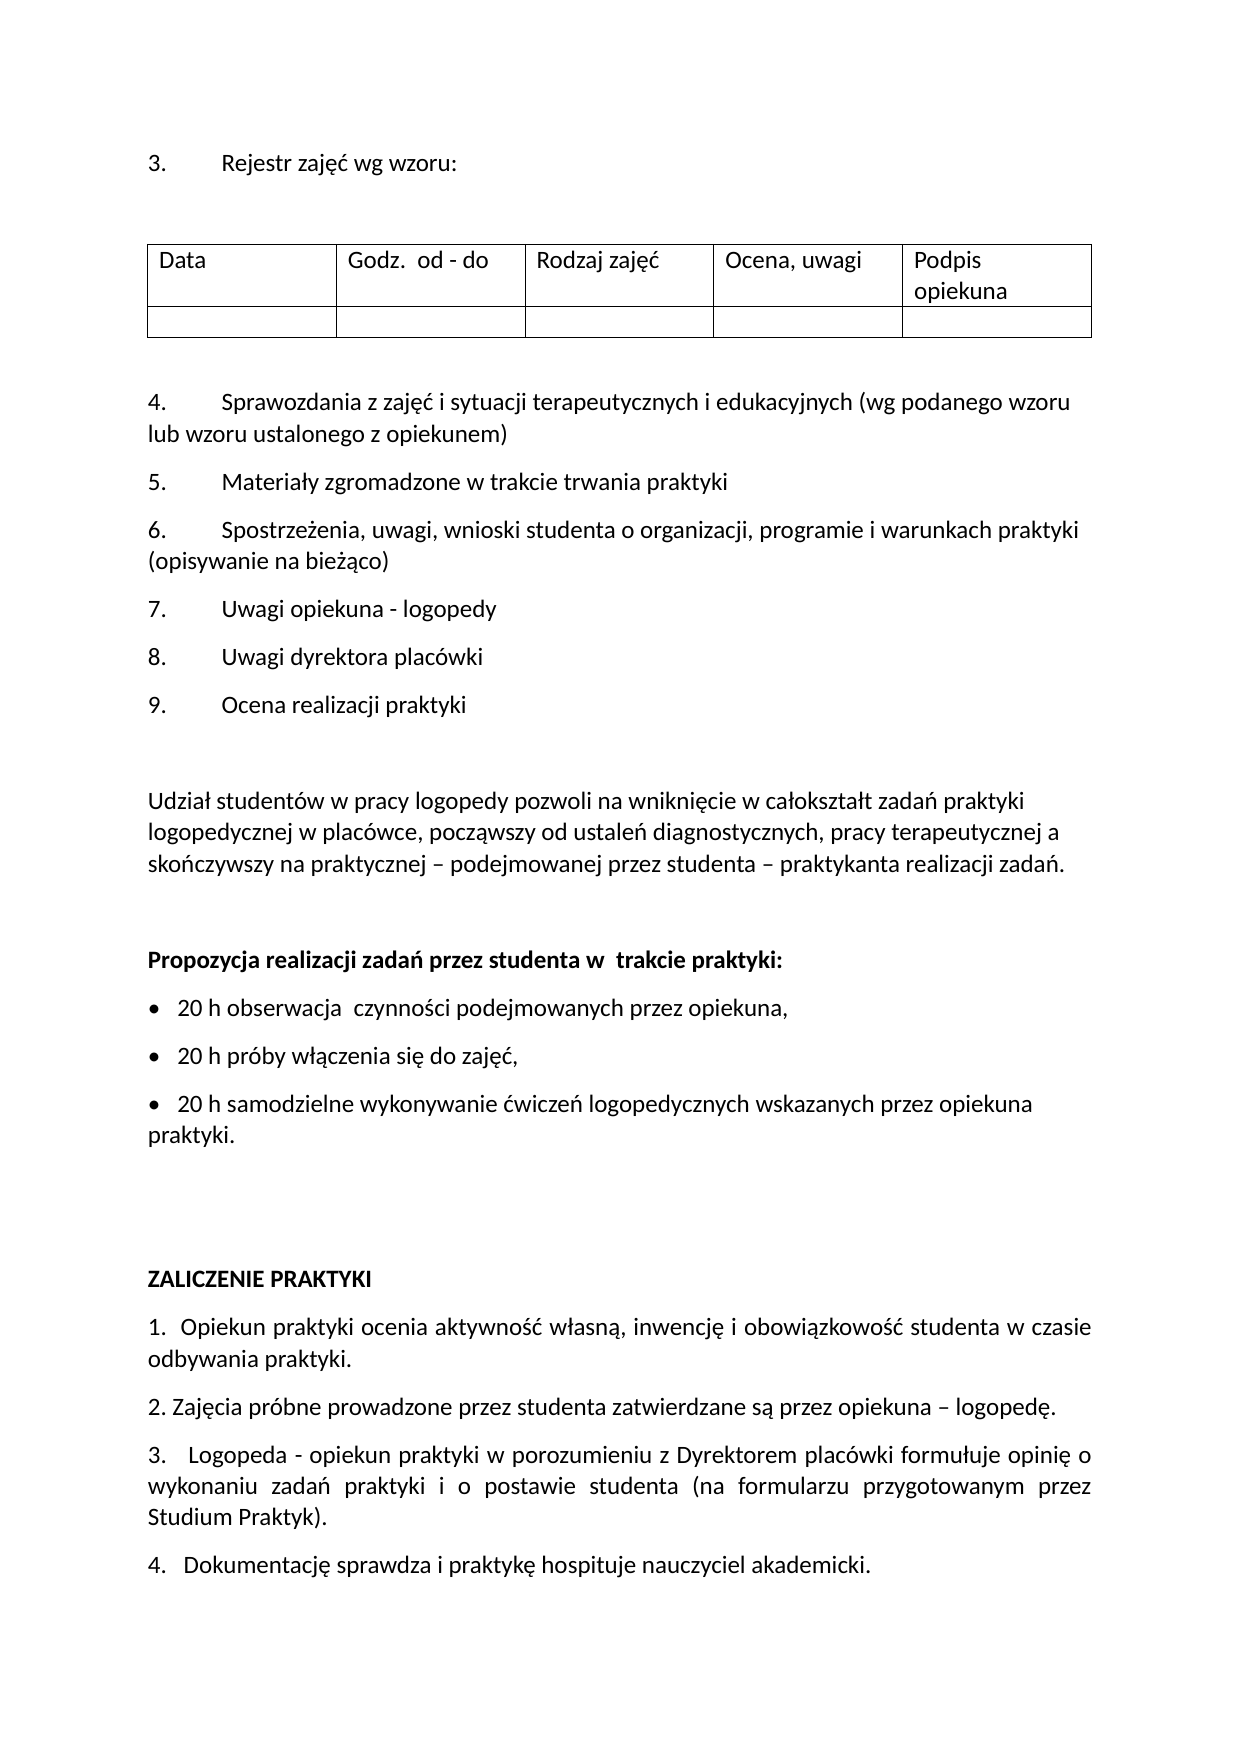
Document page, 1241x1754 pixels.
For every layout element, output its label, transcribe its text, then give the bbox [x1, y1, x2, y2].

text 8. Uwagi dyrektora placówki [148, 641, 1093, 672]
text 4. Sprawozdania z zajęć i sytuacji terapeutycznych i edukacyjnych (wg podanego wzoru lub wzoru ustalonego z opiekunem) [148, 386, 1093, 448]
table_cell [903, 307, 1091, 337]
table_header Podpis opiekuna [903, 245, 1091, 306]
text 5. Materiały zgromadzone w trakcie trwania praktyki [148, 466, 1093, 496]
text 3. Logopeda - opiekun praktyki w porozumieniu z Dyrektorem placówki formułuje opinię o wykonaniu zadań praktyki i o postawie studenta (na formularzu przygotowanym przez Studium Praktyk). [148, 1439, 1093, 1532]
table_cell [337, 307, 525, 337]
text • 20 h próby włączenia się do zajęć, [148, 1040, 1093, 1071]
table_header Data [148, 245, 336, 306]
text Propozycja realizacji zadań przez studenta w trakcie praktyki: [148, 944, 1093, 974]
text 6. Spostrzeżenia, uwagi, wnioski studenta o organizacji, programie i warunkach praktyki (opisywanie na bieżąco) [148, 514, 1093, 576]
text 2. Zajęcia próbne prowadzone przez studenta zatwierdzane są przez opiekuna – logopedę. [148, 1391, 1093, 1421]
table_cell [526, 307, 713, 337]
text 9. Ocena realizacji praktyki [148, 689, 1093, 720]
text ZALICZENIE PRAKTYKI [148, 1263, 1093, 1294]
table_header Ocena, uwagi [714, 245, 902, 306]
table_cell [148, 307, 336, 337]
text 7. Uwagi opiekuna - logopedy [148, 593, 1093, 624]
text 4. Dokumentację sprawdza i praktykę hospituje nauczyciel akademicki. [148, 1549, 1093, 1580]
table_header Rodzaj zajęć [526, 245, 713, 306]
text 3. Rejestr zajęć wg wzoru: [148, 148, 1093, 178]
text • 20 h obserwacja czynności podejmowanych przez opiekuna, [148, 992, 1093, 1022]
text 1. Opiekun praktyki ocenia aktywność własną, inwencję i obowiązkowość studenta w czasie odbywania praktyki. [148, 1311, 1093, 1373]
text Udział studentów w pracy logopedy pozwoli na wniknięcie w całokształt zadań praktyki logopedycznej w placówce, począwszy od ustaleń diagnostycznych, pracy terapeutycznej a skończywszy na praktycznej – podejmowanej przez studenta – praktykanta realizacji zadań. [148, 785, 1093, 878]
table_header Godz. od - do [337, 245, 525, 306]
text • 20 h samodzielne wykonywanie ćwiczeń logopedycznych wskazanych przez opiekuna praktyki. [148, 1088, 1093, 1150]
table_cell [714, 307, 902, 337]
